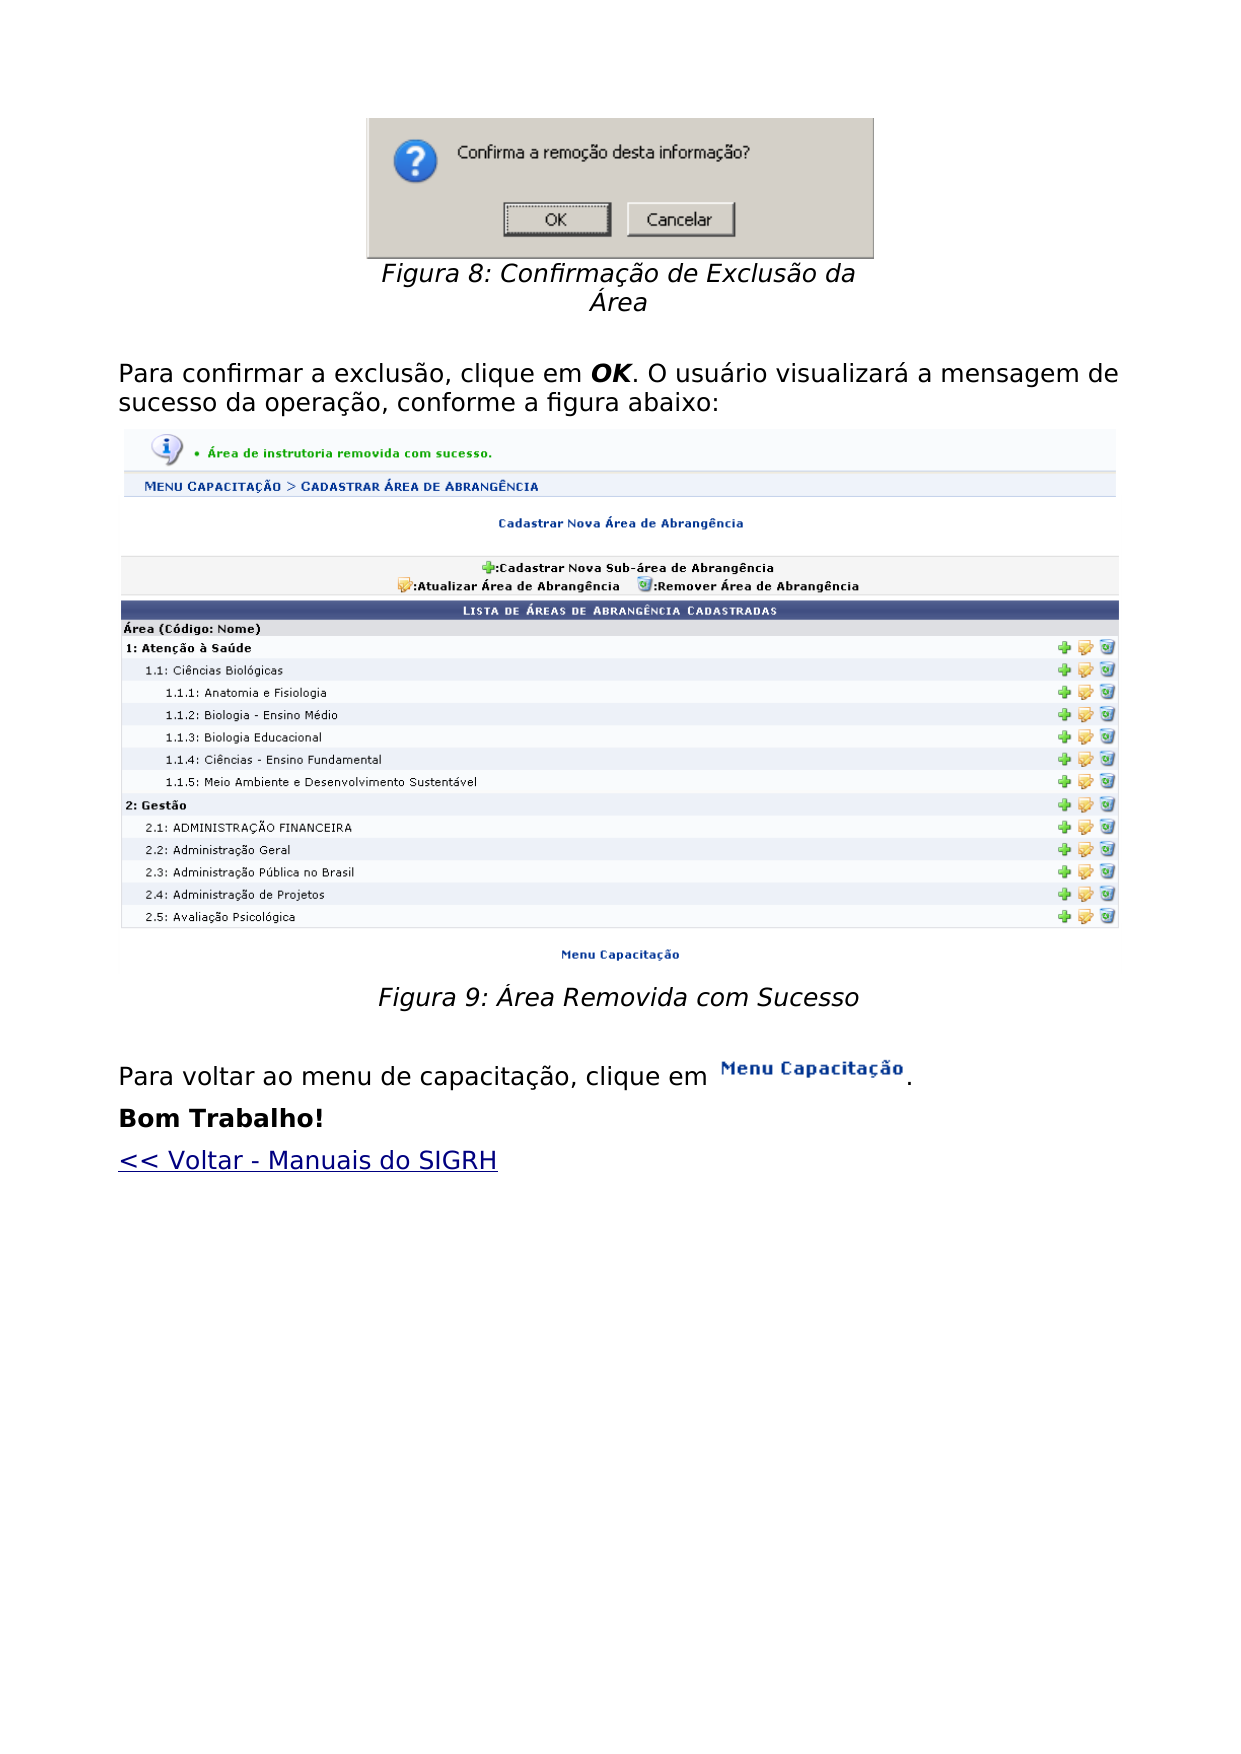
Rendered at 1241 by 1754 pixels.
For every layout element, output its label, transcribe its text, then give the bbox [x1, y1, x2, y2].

picture [716, 1054, 906, 1086]
text << Voltar - Manuais do SIGRH [118, 1146, 1122, 1175]
text Para voltar ao menu de capacitação, clique em . [118, 1054, 1122, 1092]
picture [366, 118, 874, 259]
text Para confirmar a exclusão, clique em OK. O usuário visualizará a mensagem de sucesso da operação, conforme a figura abaixo: [118, 359, 1122, 417]
text Figura 8: Confirmação de Exclusão da Área [366, 259, 874, 317]
text Bom Trabalho! [118, 1104, 1122, 1133]
text Figura 9: Área Removida com Sucesso [118, 984, 1122, 1013]
picture [118, 429, 1123, 984]
